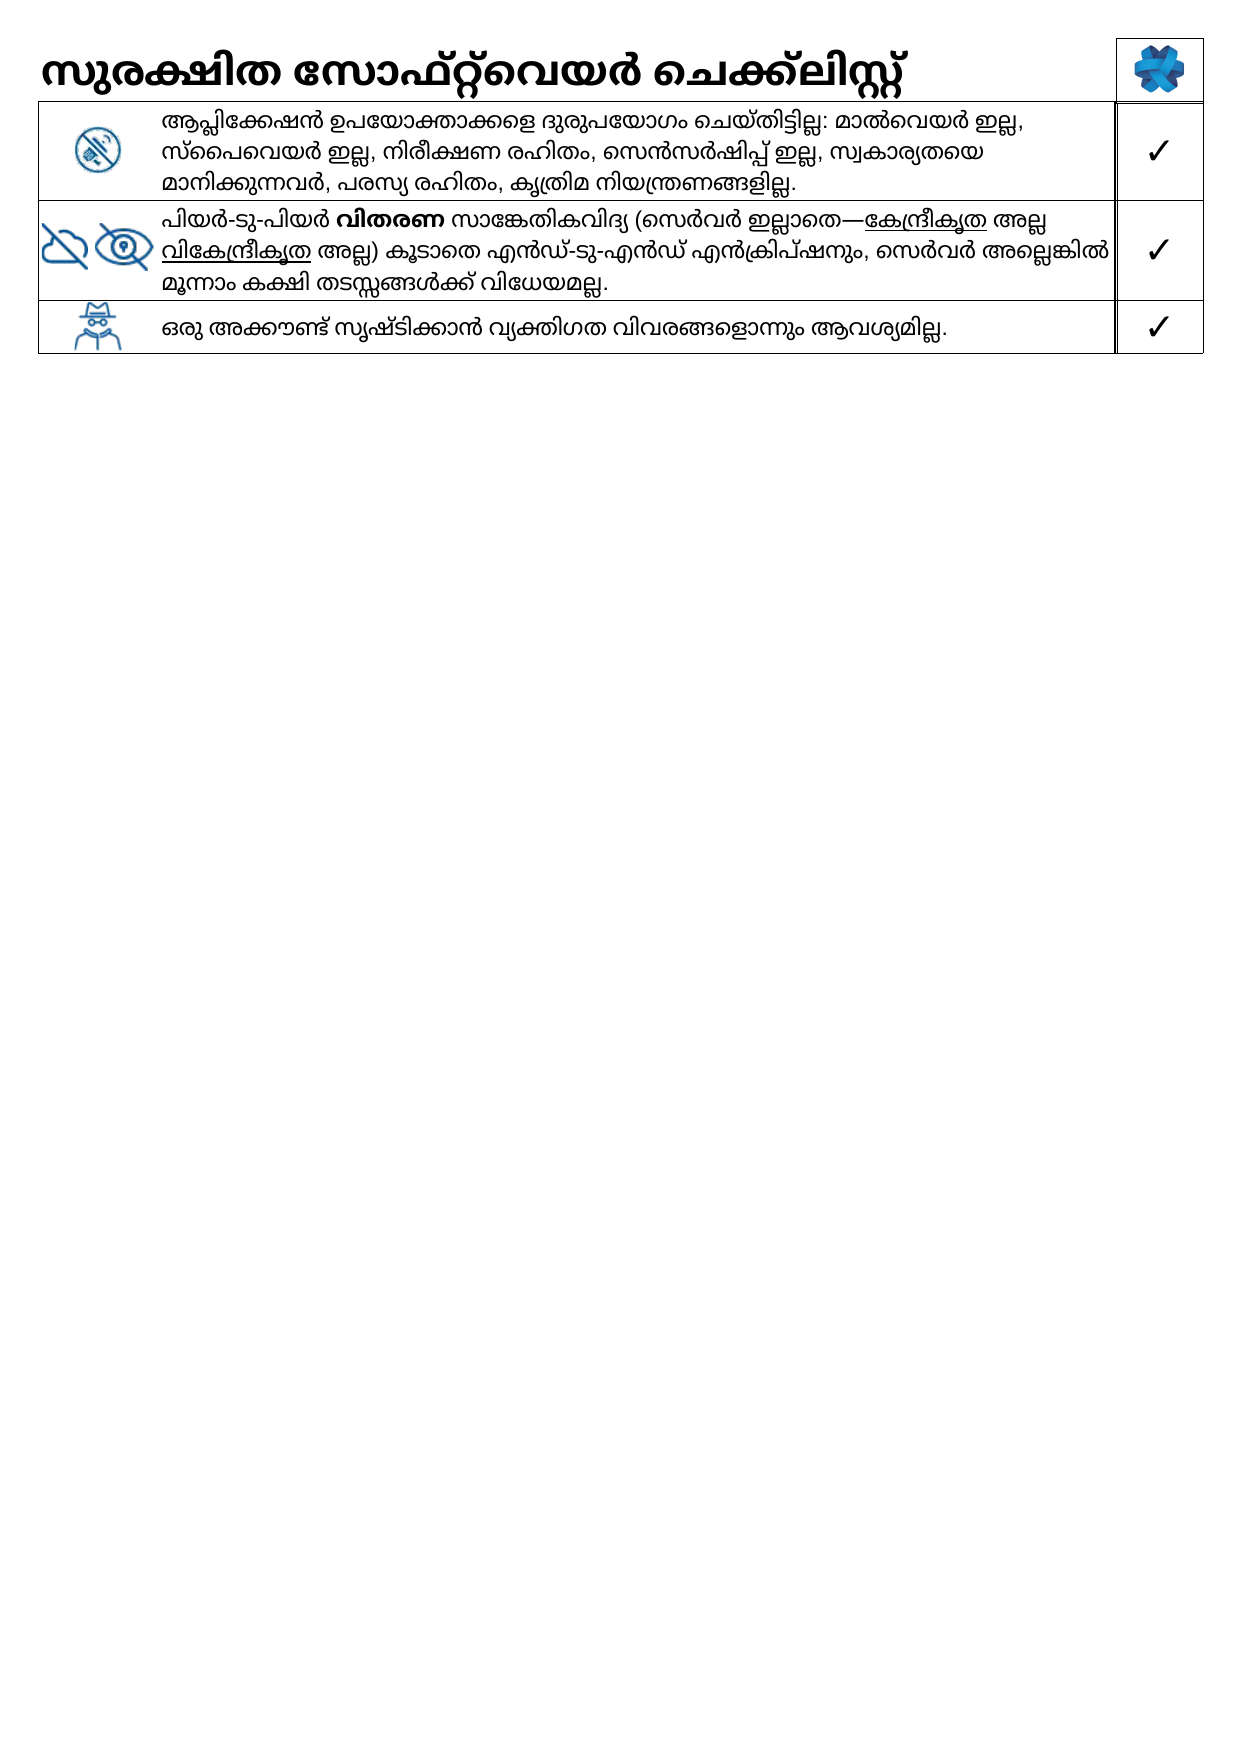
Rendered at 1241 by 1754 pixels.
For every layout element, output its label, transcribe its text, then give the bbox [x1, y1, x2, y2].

table_cell പിയർ-ടു-പിയർ വിതരണ സാങ്കേതികവിദ്യ (സെർവർ ഇല്ലാതെ—കേന്ദ്രീകൃത അല്ല വികേന്ദ്രീകൃത അല്ല) കൂടാതെ എൻഡ്-ടു-എൻഡ് എൻക്രിപ്ഷനും, സെർവർ അല്ലെങ്കിൽ മൂന്നാം കക്ഷി തടസ്സങ്ങൾക്ക് വിധേയമല്ല. [159, 201, 1114, 300]
picture [74, 302, 122, 351]
table_header [1117, 39, 1203, 101]
table_cell ✓ [1118, 201, 1203, 300]
picture [1134, 45, 1185, 93]
picture [95, 223, 155, 271]
picture [41, 223, 88, 271]
table_cell ആപ്ലിക്കേഷൻ ഉപയോക്താക്കളെ ദുരുപയോഗം ചെയ്തിട്ടില്ല: മാൽവെയർ ഇല്ല, സ്പൈവെയർ ഇല്ല, നിരീക്ഷണ രഹിതം, സെൻസർഷിപ്പ് ഇല്ല, സ്വകാര്യതയെ മാനിക്കുന്നവർ, പരസ്യ രഹിതം, കൃത്രിമ നിയന്ത്രണങ്ങളില്ല. [159, 102, 1114, 200]
table_cell [39, 102, 158, 200]
table_header സുരക്ഷിത സോഫ്റ്റ്‌വെയർ ചെക്ക്‌ലിസ്റ്റ് [38, 38, 1116, 101]
table_cell ✓ [1118, 301, 1203, 353]
table_cell ഒരു അക്കൗണ്ട് സൃഷ്ടിക്കാൻ വ്യക്തിഗത വിവരങ്ങളൊന്നും ആവശ്യമില്ല. [159, 301, 1114, 353]
table_cell [39, 201, 158, 300]
table_cell [39, 301, 158, 353]
picture [74, 126, 122, 174]
table_cell ✓ [1118, 104, 1203, 200]
